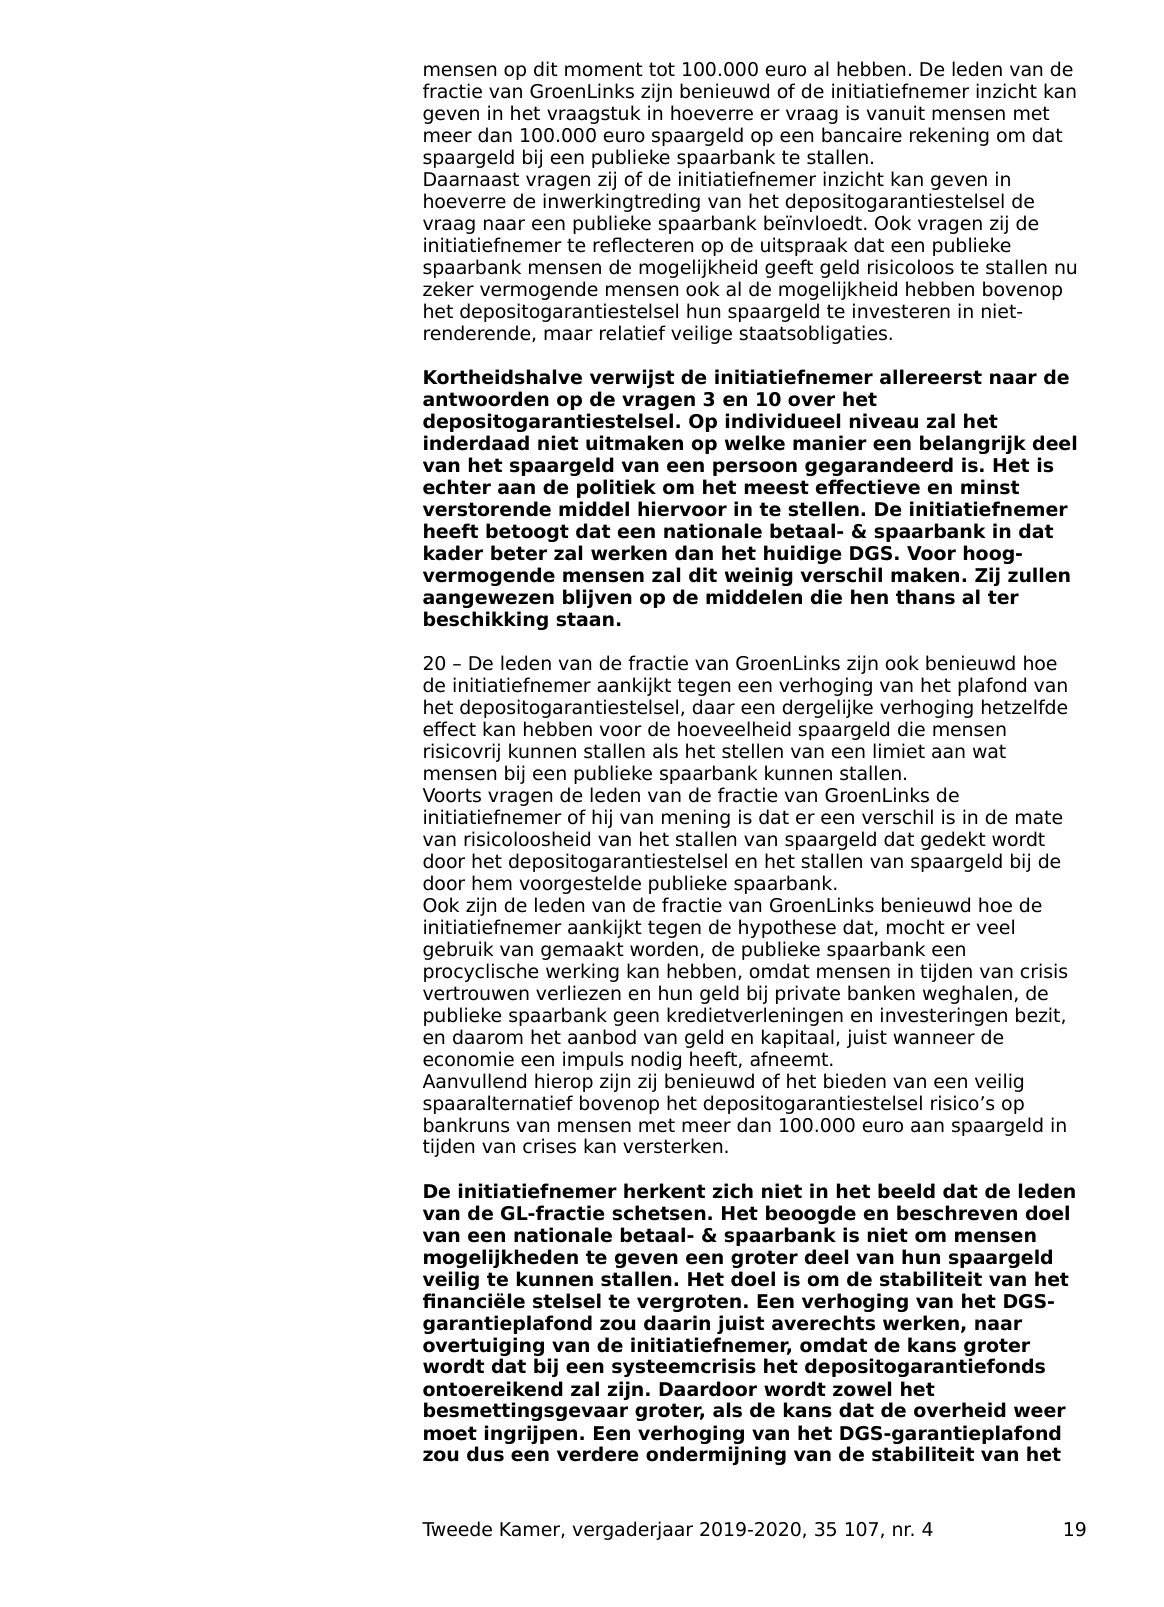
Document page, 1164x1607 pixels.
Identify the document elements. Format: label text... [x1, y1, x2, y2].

text 20 – De leden van de fractie van GroenLinks zijn ook benieuwd hoe de initiatiefnemer aankijkt tegen een verhoging van het plafond van het depositogarantiestelsel, daar een dergelijke verhoging hetzelfde effect kan hebben voor de hoeveelheid spaargeld die mensen risicovrij kunnen stallen als het stellen van een limiet aan wat mensen bij een publieke spaarbank kunnen stallen. [422, 653, 1087, 785]
text Kortheidshalve verwijst de initiatiefnemer allereerst naar de antwoorden op de vragen 3 en 10 over het depositogarantiestelsel. Op individueel niveau zal het inderdaad niet uitmaken op welke manier een belangrijk deel van het spaargeld van een persoon gegarandeerd is. Het is echter aan de politiek om het meest effectieve en minst verstorende middel hiervoor in te stellen. De initiatiefnemer heeft betoogt dat een nationale betaal- & spaarbank in dat kader beter zal werken dan het huidige DGS. Voor hoog-vermogende mensen zal dit weinig verschil maken. Zij zullen aangewezen blijven op de middelen die hen thans al ter beschikking staan. [422, 367, 1087, 631]
text Ook zijn de leden van de fractie van GroenLinks benieuwd hoe de initiatiefnemer aankijkt tegen de hypothese dat, mocht er veel gebruik van gemaakt worden, de publieke spaarbank een procyclische werking kan hebben, omdat mensen in tijden van crisis vertrouwen verliezen en hun geld bij private banken weghalen, de publieke spaarbank geen kredietverleningen en investeringen bezit, en daarom het aanbod van geld en kapitaal, juist wanneer de economie een impuls nodig heeft, afneemt. [422, 895, 1087, 1071]
text Aanvullend hierop zijn zij benieuwd of het bieden van een veilig spaaralternatief bovenop het depositogarantiestelsel risico’s op bankruns van mensen met meer dan 100.000 euro aan spaargeld in tijden van crises kan versterken. [422, 1071, 1087, 1158]
text Daarnaast vragen zij of de initiatiefnemer inzicht kan geven in hoeverre de inwerkingtreding van het depositogarantiestelsel de vraag naar een publieke spaarbank beïnvloedt. Ook vragen zij de initiatiefnemer te reflecteren op de uitspraak dat een publieke spaarbank mensen de mogelijkheid geeft geld risicoloos te stallen nu zeker vermogende mensen ook al de mogelijkheid hebben bovenop het depositogarantiestelsel hun spaargeld te investeren in niet-renderende, maar relatief veilige staatsobligaties. [422, 169, 1087, 345]
text Voorts vragen de leden van de fractie van GroenLinks de initiatiefnemer of hij van mening is dat er een verschil is in de mate van risicoloosheid van het stallen van spaargeld dat gedekt wordt door het depositogarantiestelsel en het stallen van spaargeld bij de door hem voorgestelde publieke spaarbank. [422, 785, 1087, 895]
text mensen op dit moment tot 100.000 euro al hebben. De leden van de fractie van GroenLinks zijn benieuwd of de initiatiefnemer inzicht kan geven in het vraagstuk in hoeverre er vraag is vanuit mensen met meer dan 100.000 euro spaargeld op een bancaire rekening om dat spaargeld bij een publieke spaarbank te stallen. [422, 59, 1087, 169]
text De initiatiefnemer herkent zich niet in het beeld dat de leden van de GL-fractie schetsen. Het beoogde en beschreven doel van een nationale betaal- & spaarbank is niet om mensen mogelijkheden te geven een groter deel van hun spaargeld veilig te kunnen stallen. Het doel is om de stabiliteit van het financiële stelsel te vergroten. Een verhoging van het DGS-garantieplafond zou daarin juist averechts werken, naar overtuiging van de initiatiefnemer, omdat de kans groter wordt dat bij een systeemcrisis het depositogarantiefonds ontoereikend zal zijn. Daardoor wordt zowel het besmettingsgevaar groter, als de kans dat de overheid weer moet ingrijpen. Een verhoging van het DGS-garantieplafond zou dus een verdere ondermijning van de stabiliteit van het [422, 1181, 1087, 1466]
